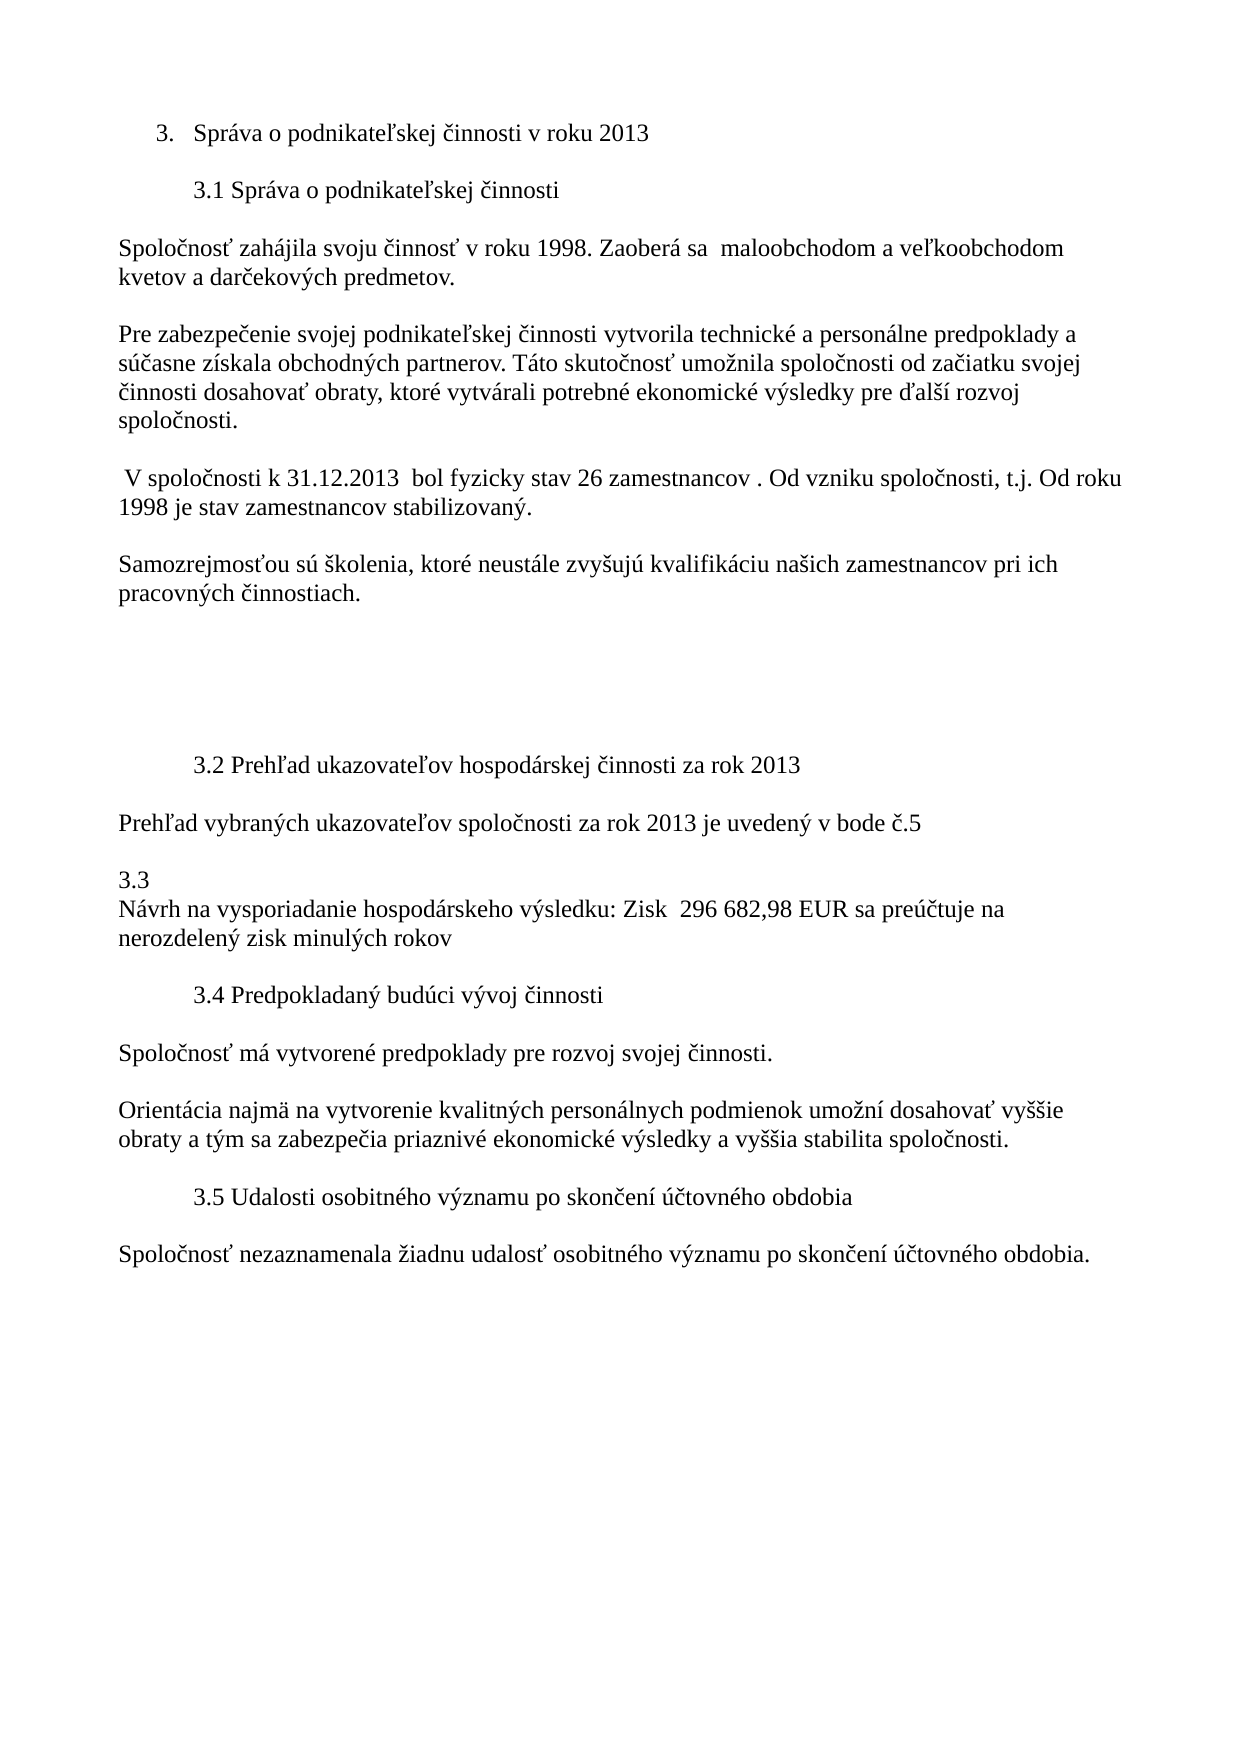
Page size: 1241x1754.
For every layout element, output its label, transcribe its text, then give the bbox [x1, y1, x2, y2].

list Správa o podnikateľskej činnosti v roku 2013 [156, 118, 1122, 147]
text Samozrejmosťou sú školenia, ktoré neustále zvyšujú kvalifikáciu našich zamestnancov pri ich pracovných činnostiach. [118, 549, 1122, 607]
text Prehľad vybraných ukazovateľov spoločnosti za rok 2013 je uvedený v bode č.5 [118, 808, 1122, 837]
list Predpokladaný budúci vývoj činnosti [193, 981, 1122, 1009]
list Udalosti osobitného významu po skončení účtovného obdobia [193, 1182, 1122, 1211]
text Spoločnosť zahájila svoju činnosť v roku 1998. Zaoberá sa maloobchodom a veľkoobchodom kvetov a darčekových predmetov. [118, 233, 1122, 291]
text V spoločnosti k 31.12.2013 bol fyzicky stav 26 zamestnancov . Od vzniku spoločnosti, t.j. Od roku 1998 je stav zamestnancov stabilizovaný. [118, 463, 1122, 521]
text Spoločnosť má vytvorené predpoklady pre rozvoj svojej činnosti. [118, 1038, 1122, 1067]
text Pre zabezpečenie svojej podnikateľskej činnosti vytvorila technické a personálne predpoklady a súčasne získala obchodných partnerov. Táto skutočnosť umožnila spoločnosti od začiatku svojej činnosti dosahovať obraty, ktoré vytvárali potrebné ekonomické výsledky pre ďalší rozvoj spoločnosti. [118, 319, 1122, 434]
text Návrh na vysporiadanie hospodárskeho výsledku: Zisk 296 682,98 EUR sa preúčtuje na nerozdelený zisk minulých rokov [118, 894, 1122, 952]
list Prehľad ukazovateľov hospodárskej činnosti za rok 2013 [193, 751, 1122, 779]
text Spoločnosť nezaznamenala žiadnu udalosť osobitného významu po skončení účtovného obdobia. [118, 1239, 1122, 1268]
text 3.3 [118, 866, 1122, 894]
text Orientácia najmä na vytvorenie kvalitných personálnych podmienok umožní dosahovať vyššie obraty a tým sa zabezpečia priaznivé ekonomické výsledky a vyššia stabilita spoločnosti. [118, 1096, 1122, 1153]
list Správa o podnikateľskej činnosti [193, 176, 1122, 204]
